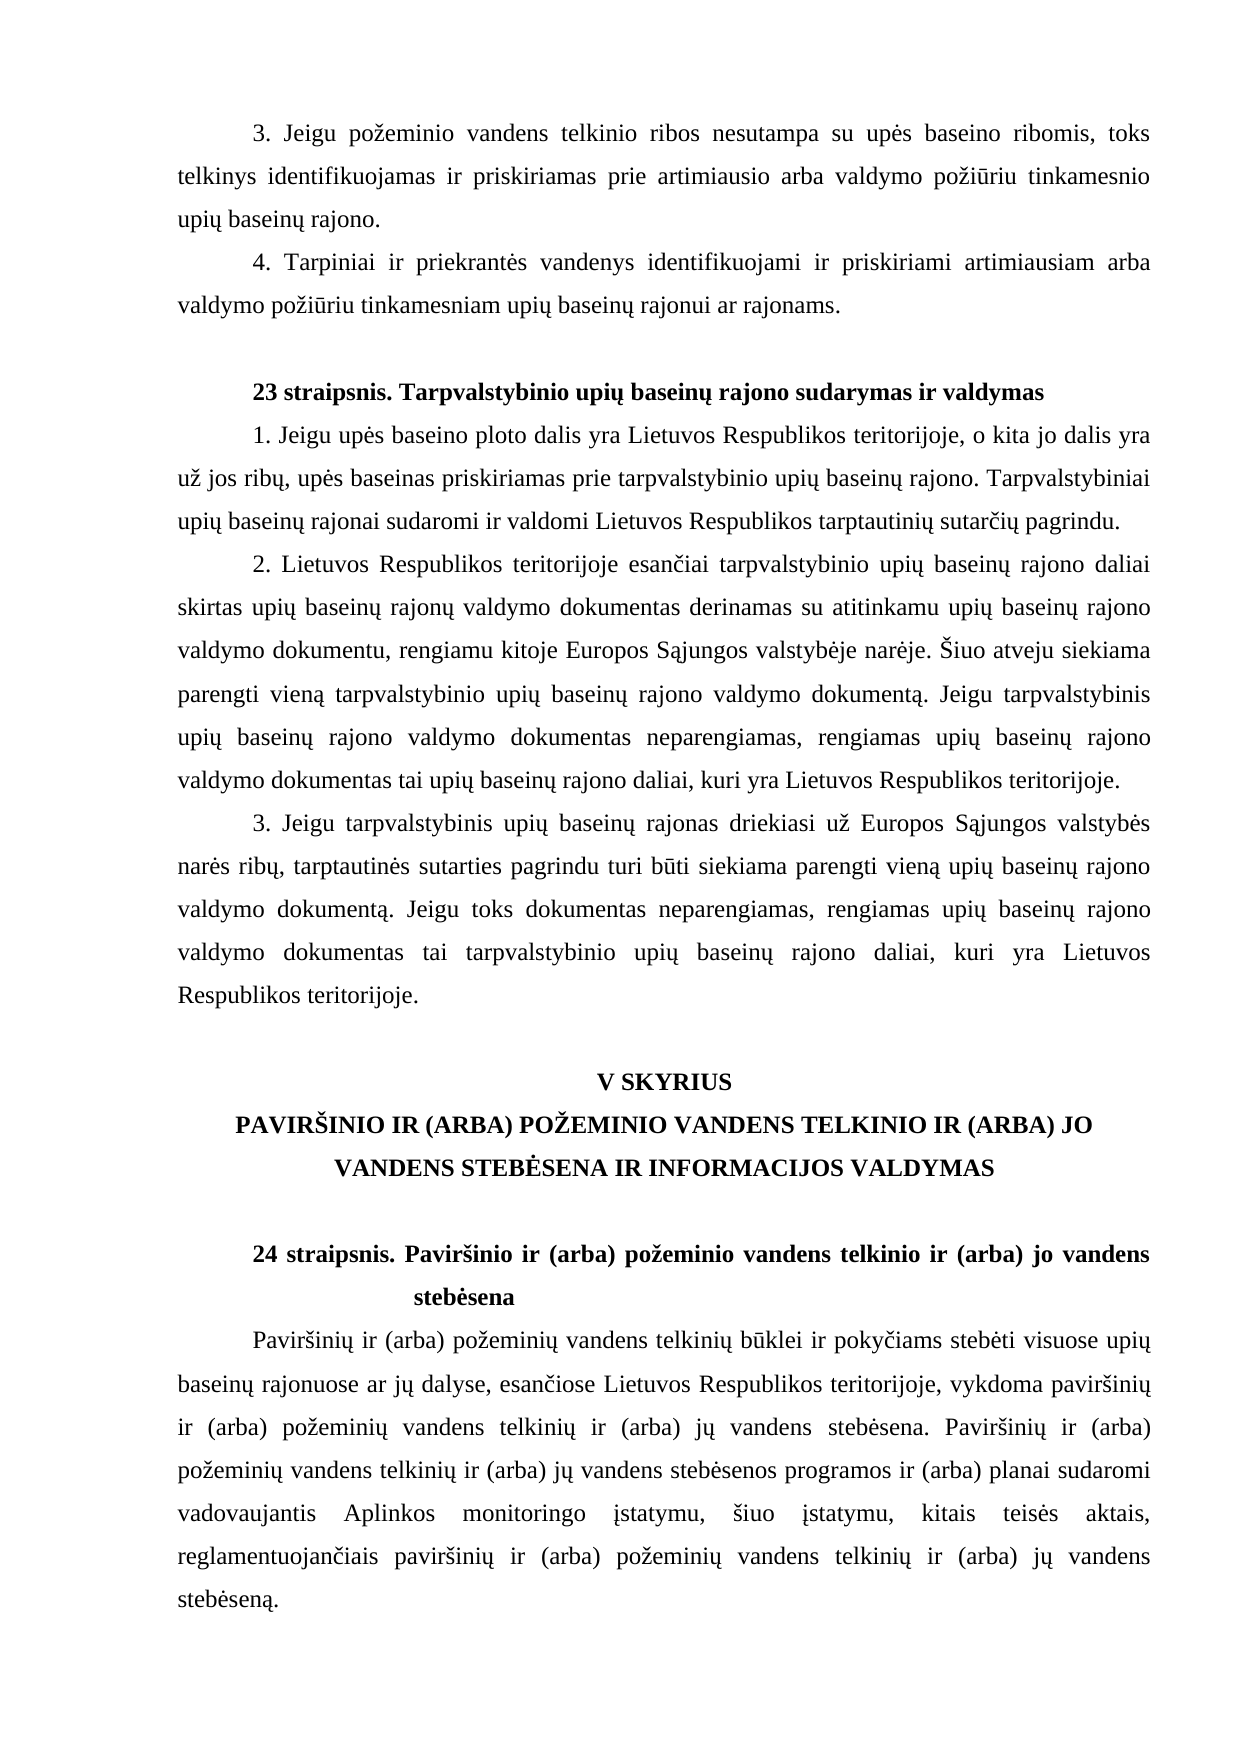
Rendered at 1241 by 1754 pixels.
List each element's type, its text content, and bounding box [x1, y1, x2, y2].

text V SKYRIUS [177, 1067, 1152, 1096]
text 23 straipsnis. Tarpvalstybinio upių baseinų rajono sudarymas ir valdymas [177, 377, 1152, 406]
text Paviršinių ir (arba) požeminių vandens telkinių būklei ir pokyčiams stebėti visuose upių baseinų rajonuose ar jų dalyse, esančiose Lietuvos Respublikos teritorijoje, vykdoma paviršinių ir (arba) požeminių vandens telkinių ir (arba) jų vandens stebėsena. Paviršinių ir (arba) požeminių vandens telkinių ir (arba) jų vandens stebėsenos programos ir (arba) planai sudaromi vadovaujantis Aplinkos monitoringo įstatymu, šiuo įstatymu, kitais teisės aktais, reglamentuojančiais paviršinių ir (arba) požeminių vandens telkinių ir (arba) jų vandens stebėseną. [177, 1326, 1152, 1613]
text 3. Jeigu požeminio vandens telkinio ribos nesutampa su upės baseino ribomis, toks telkinys identifikuojamas ir priskiriamas prie artimiausio arba valdymo požiūriu tinkamesnio upių baseinų rajono. [177, 118, 1152, 233]
text 1. Jeigu upės baseino ploto dalis yra Lietuvos Respublikos teritorijoje, o kita jo dalis yra už jos ribų, upės baseinas priskiriamas prie tarpvalstybinio upių baseinų rajono. Tarpvalstybiniai upių baseinų rajonai sudaromi ir valdomi Lietuvos Respublikos tarptautinių sutarčių pagrindu. [177, 420, 1152, 535]
text 4. Tarpiniai ir priekrantės vandenys identifikuojami ir priskiriami artimiausiam arba valdymo požiūriu tinkamesniam upių baseinų rajonui ar rajonams. [177, 247, 1152, 319]
text 2. Lietuvos Respublikos teritorijoje esančiai tarpvalstybinio upių baseinų rajono daliai skirtas upių baseinų rajonų valdymo dokumentas derinamas su atitinkamu upių baseinų rajono valdymo dokumentu, rengiamu kitoje Europos Sąjungos valstybėje narėje. Šiuo atveju siekiama parengti vieną tarpvalstybinio upių baseinų rajono valdymo dokumentą. Jeigu tarpvalstybinis upių baseinų rajono valdymo dokumentas neparengiamas, rengiamas upių baseinų rajono valdymo dokumentas tai upių baseinų rajono daliai, kuri yra Lietuvos Respublikos teritorijoje. [177, 549, 1152, 794]
text 3. Jeigu tarpvalstybinis upių baseinų rajonas driekiasi už Europos Sąjungos valstybės narės ribų, tarptautinės sutarties pagrindu turi būti siekiama parengti vieną upių baseinų rajono valdymo dokumentą. Jeigu toks dokumentas neparengiamas, rengiamas upių baseinų rajono valdymo dokumentas tai tarpvalstybinio upių baseinų rajono daliai, kuri yra Lietuvos Respublikos teritorijoje. [177, 808, 1152, 1009]
text 24 straipsnis. Paviršinio ir (arba) požeminio vandens telkinio ir (arba) jo vandens stebėsena [252, 1239, 1152, 1311]
text PAVIRŠINIO IR (ARBA) POŽEMINIO VANDENS TELKINIO IR (ARBA) JO VANDENS STEBĖSENA IR INFORMACIJOS VALDYMAS [177, 1110, 1152, 1182]
